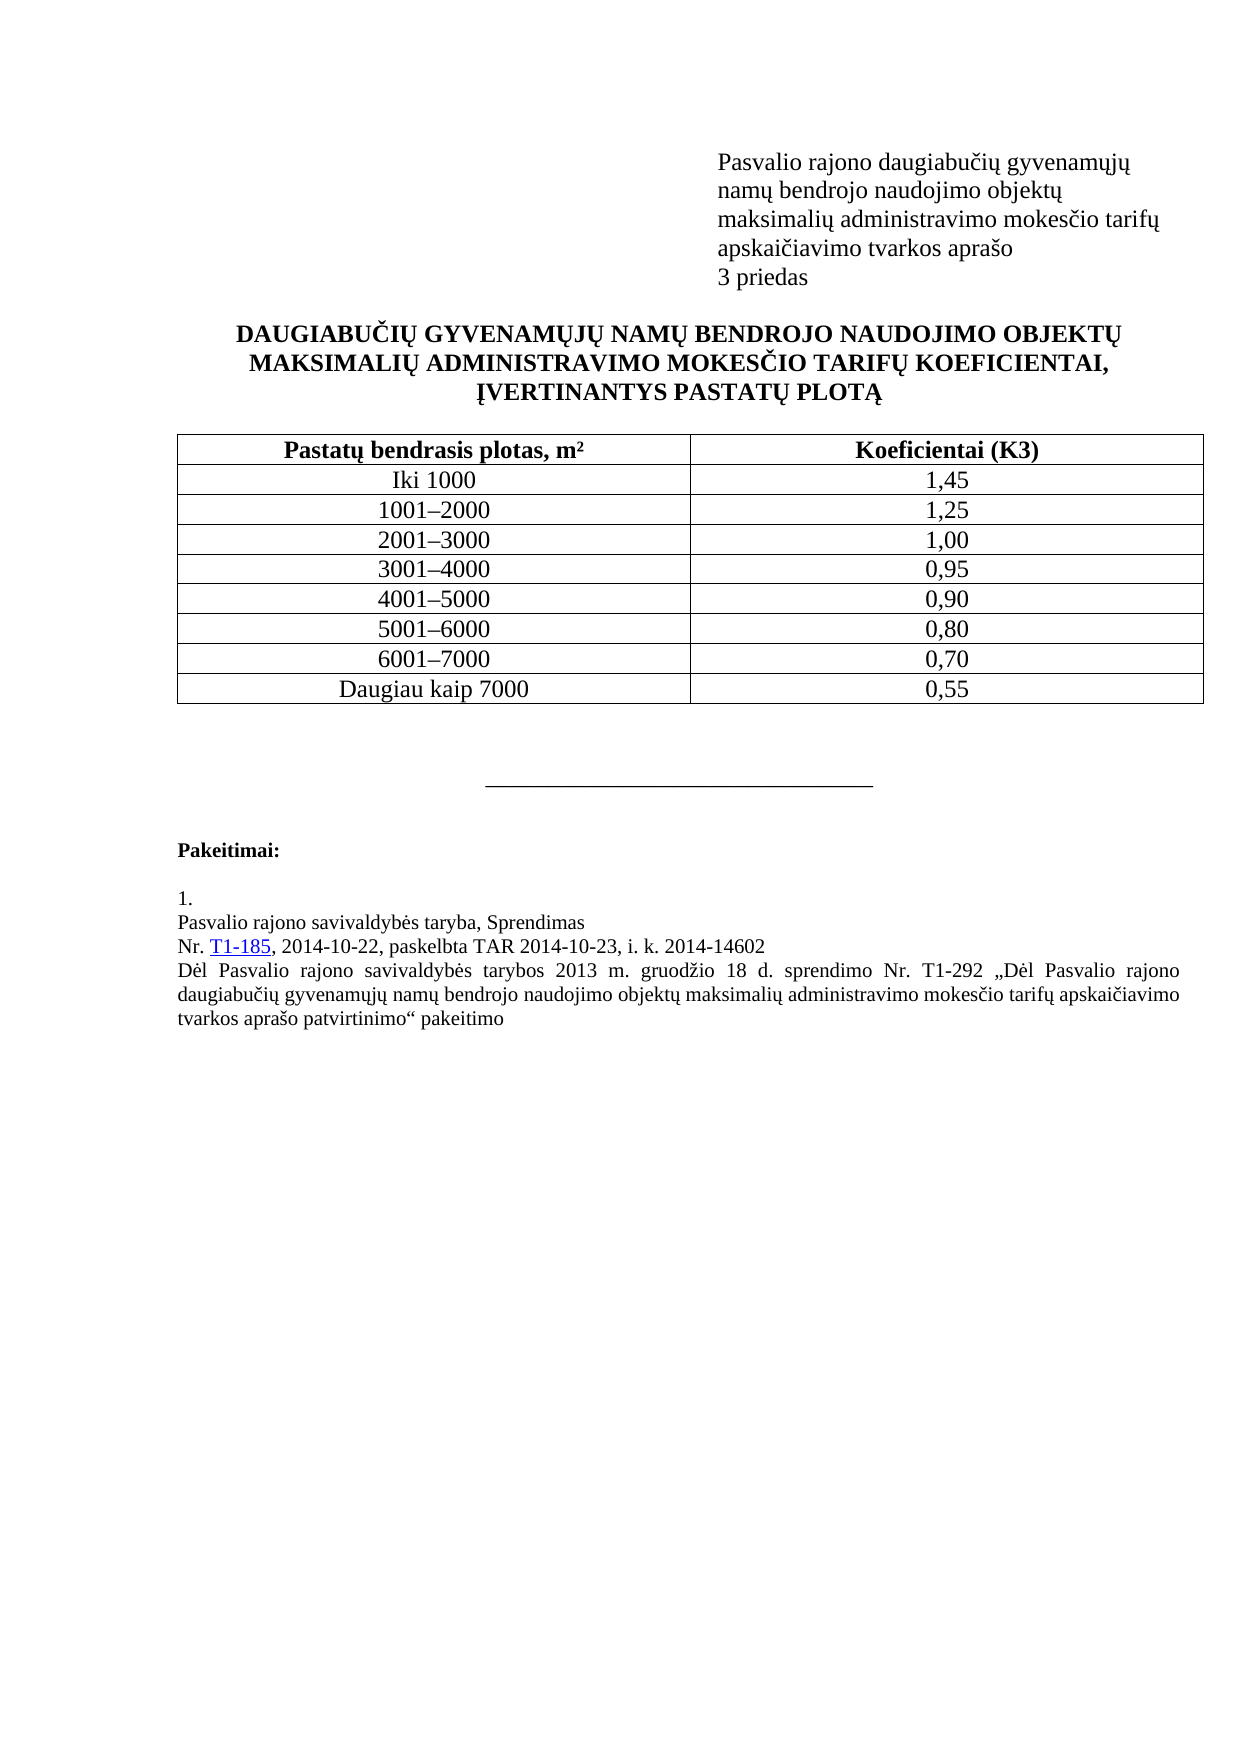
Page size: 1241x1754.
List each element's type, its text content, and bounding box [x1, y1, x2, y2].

table_cell 0,80 [691, 614, 1203, 643]
table_cell 6001–7000 [178, 644, 690, 673]
table_cell 5001–6000 [178, 614, 690, 643]
table_header Koeficientai (K3) [691, 435, 1203, 464]
text apskaičiavimo tvarkos aprašo [717, 233, 1181, 262]
table_header Pastatų bendrasis plotas, m² [178, 435, 690, 464]
text 1. [177, 886, 1181, 910]
table_cell 0,70 [691, 644, 1203, 673]
text namų bendrojo naudojimo objektų [717, 176, 1181, 204]
table_cell 0,55 [691, 674, 1203, 702]
table_cell 0,90 [691, 584, 1203, 613]
text maksimalių administravimo mokesčio tarifų [717, 204, 1181, 233]
text Nr. T1-185, 2014-10-22, paskelbta TAR 2014-10-23, i. k. 2014-14602 [177, 934, 1181, 958]
table_cell Daugiau kaip 7000 [178, 674, 690, 702]
text 3 priedas [717, 262, 1181, 291]
text Pakeitimai: [177, 838, 1181, 862]
table_cell 1001–2000 [178, 495, 690, 524]
table_cell 3001–4000 [178, 555, 690, 583]
table_cell 1,25 [691, 495, 1203, 524]
table_cell 1,00 [691, 525, 1203, 553]
text _______________________________ [177, 761, 1181, 790]
text Dėl Pasvalio rajono savivaldybės tarybos 2013 m. gruodžio 18 d. sprendimo Nr. T1-292 „Dėl Pasvalio rajono daugiabučių gyvenamųjų namų bendrojo naudojimo objektų maksimalių administravimo mokesčio tarifų apskaičiavimo tvarkos aprašo patvirtinimo“ pakeitimo [177, 958, 1181, 1030]
text Pasvalio rajono savivaldybės taryba, Sprendimas [177, 910, 1181, 934]
text DAUGIABUČIŲ GYVENAMŲJŲ NAMŲ BENDROJO NAUDOJIMO OBJEKTŲ MAKSIMALIŲ ADMINISTRAVIMO MOKESČIO TARIFŲ KOEFICIENTAI, ĮVERTINANTYS PASTATŲ PLOTĄ [177, 319, 1181, 406]
table_cell 1,45 [691, 465, 1203, 494]
table_cell 2001–3000 [178, 525, 690, 553]
table_cell 4001–5000 [178, 584, 690, 613]
table_cell 0,95 [691, 555, 1203, 583]
text Pasvalio rajono daugiabučių gyvenamųjų [717, 147, 1181, 176]
table_cell Iki 1000 [178, 465, 690, 494]
